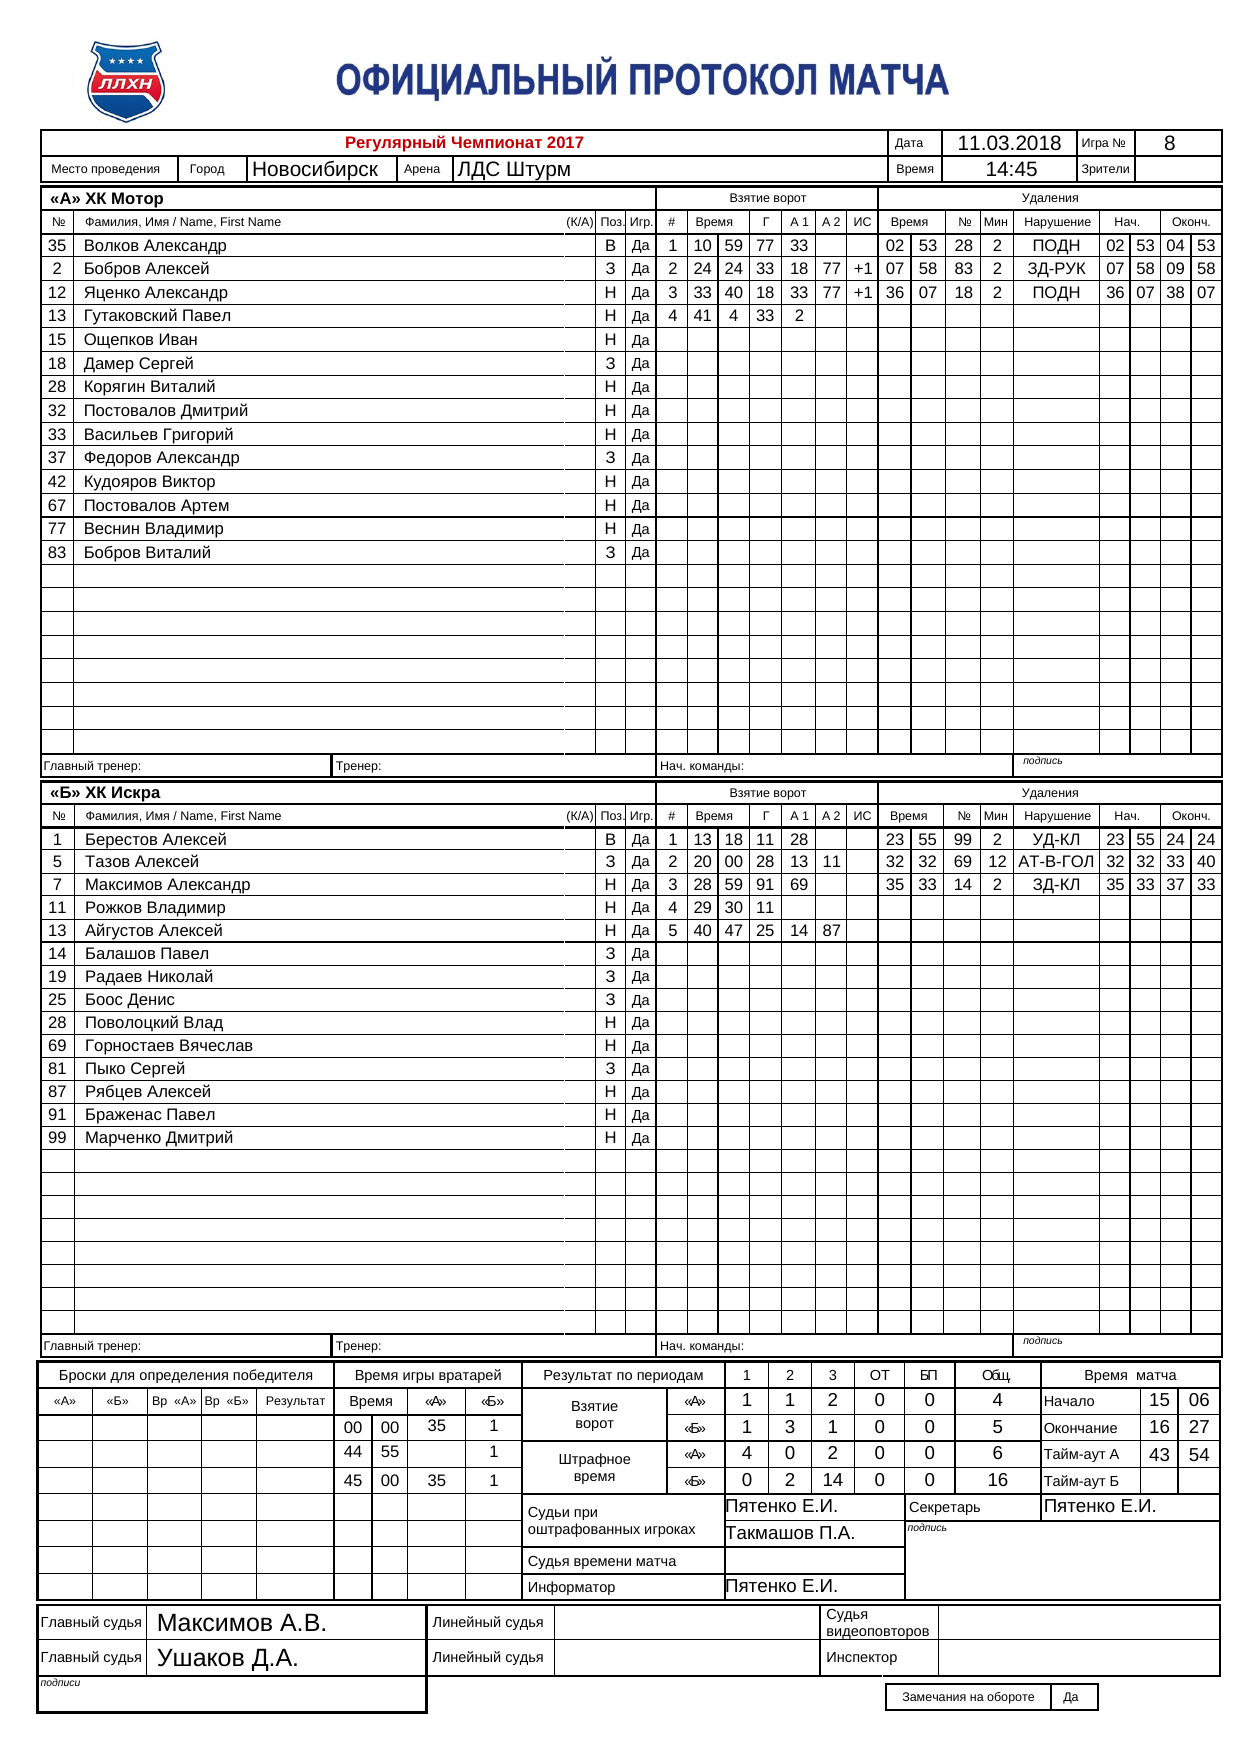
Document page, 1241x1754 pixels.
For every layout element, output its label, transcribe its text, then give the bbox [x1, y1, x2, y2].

table_cell [1161, 1081, 1190, 1103]
table_cell [981, 399, 1013, 422]
table_cell [1100, 565, 1129, 587]
table_cell [1100, 470, 1129, 493]
table_cell [555, 1606, 819, 1639]
table_cell [719, 423, 749, 445]
table_cell 27 [1179, 1415, 1219, 1440]
table_cell [946, 494, 980, 516]
table_cell [816, 305, 846, 327]
table_cell 2 [812, 1389, 854, 1413]
table_cell Секретарь [906, 1495, 1040, 1520]
table_cell [750, 470, 781, 493]
table_cell [750, 494, 781, 516]
table_cell Линейный судья [428, 1606, 554, 1639]
table_cell Место проведения [42, 157, 177, 181]
table_cell [879, 943, 910, 964]
table_cell [565, 829, 595, 849]
table_cell Зрители [1078, 157, 1134, 181]
table_cell 6 [956, 1442, 1040, 1467]
table_cell [1161, 446, 1190, 469]
table_cell 30 [719, 896, 749, 918]
table_cell [565, 896, 595, 918]
table_cell [1192, 612, 1221, 634]
table_cell [373, 1547, 407, 1573]
table_cell [939, 1606, 1219, 1639]
table_cell [719, 376, 749, 398]
table_cell [981, 1219, 1013, 1241]
table_cell [565, 659, 595, 682]
table_cell [148, 1441, 201, 1467]
table_cell [719, 1288, 749, 1310]
table_cell [626, 612, 655, 634]
table_cell [688, 1035, 717, 1057]
table_cell 18 [750, 281, 781, 303]
table_cell [657, 1242, 687, 1264]
table_cell З [596, 850, 625, 872]
table_cell [719, 588, 749, 611]
table_cell [1161, 636, 1190, 658]
table_cell [981, 1012, 1013, 1033]
table_cell [719, 943, 749, 964]
table_cell [816, 966, 846, 987]
table_cell [257, 1416, 333, 1440]
table_cell [565, 423, 595, 445]
table_cell [1192, 1081, 1221, 1103]
table_cell [847, 541, 877, 564]
table_cell [847, 989, 877, 1011]
table_cell [565, 850, 595, 872]
table_cell 77 [42, 518, 73, 540]
table_cell [719, 541, 749, 564]
table_cell 06 [1179, 1389, 1219, 1413]
table_cell [1161, 683, 1190, 706]
table_cell Вр «А» [148, 1389, 201, 1413]
table_cell [912, 1104, 943, 1126]
table_cell Да [626, 896, 655, 918]
table_cell [1192, 730, 1221, 753]
table_cell 5 [42, 850, 74, 872]
table_cell [565, 588, 595, 611]
table_cell [1131, 1081, 1160, 1103]
table_cell Н [596, 328, 625, 351]
table_cell [688, 1127, 717, 1149]
table_cell [565, 966, 595, 987]
table_cell Федоров Александр [74, 446, 564, 469]
table_cell А 2 [816, 805, 846, 826]
table_cell [1014, 1012, 1099, 1033]
table_cell [93, 1574, 147, 1599]
table_cell Да [626, 920, 655, 941]
table_cell З [596, 989, 625, 1011]
table_cell 47 [719, 920, 749, 941]
table_cell [202, 1416, 256, 1440]
table_cell [42, 612, 73, 634]
table_cell [912, 612, 945, 634]
table_cell [1100, 518, 1129, 540]
table_cell Дамер Сергей [74, 352, 564, 374]
table_cell [1100, 1196, 1129, 1218]
table_cell [782, 423, 815, 445]
table_cell [782, 494, 815, 516]
table_cell [1192, 989, 1221, 1011]
table_cell [1100, 683, 1129, 706]
table_cell [719, 518, 749, 540]
table_cell [981, 518, 1013, 540]
table_header 11.03.2018 [943, 131, 1076, 155]
table_cell Главный тренер: [42, 755, 330, 776]
table_cell [981, 659, 1013, 682]
table_cell [816, 943, 846, 964]
table_cell [944, 1012, 980, 1033]
table_cell Нач. [1100, 805, 1160, 826]
table_cell [1131, 1058, 1160, 1079]
table_cell 14:45 [943, 157, 1076, 181]
table_cell [1014, 1081, 1099, 1103]
table_cell Н [596, 281, 625, 303]
table_cell ЛДС Штурм [454, 157, 887, 181]
table_cell [74, 730, 564, 753]
table_cell подпись [1014, 1335, 1221, 1356]
table_cell [719, 1173, 749, 1195]
table_cell Оконч. [1161, 805, 1221, 826]
table_cell 07 [1131, 281, 1160, 303]
table_cell [596, 683, 625, 706]
table_cell [912, 1242, 943, 1264]
table_cell [1192, 1311, 1221, 1333]
table_cell Мин [981, 211, 1013, 233]
table_cell [257, 1574, 333, 1599]
table_cell [39, 1468, 92, 1493]
table_cell [782, 1196, 815, 1218]
table_cell [847, 376, 877, 398]
table_cell [816, 423, 846, 445]
table_cell 33 [750, 257, 781, 280]
table_cell [1131, 541, 1160, 564]
table_cell 19 [42, 966, 74, 987]
table_cell [750, 707, 781, 729]
table_cell [565, 730, 595, 753]
table_cell [719, 399, 749, 422]
table_cell [75, 1150, 564, 1172]
table_cell [879, 612, 910, 634]
table_cell [1014, 1219, 1099, 1241]
table_cell [816, 612, 846, 634]
table_cell [1131, 588, 1160, 611]
table_cell АТ-В-ГОЛ [1014, 850, 1099, 872]
table_cell [750, 423, 781, 445]
table_cell [879, 588, 910, 611]
table_cell [912, 636, 945, 658]
table_cell [1100, 1311, 1129, 1333]
table_cell Да [626, 1081, 655, 1103]
table_header Время игры вратарей [335, 1363, 521, 1387]
table_header Да [1052, 1685, 1097, 1709]
table_cell [626, 1311, 655, 1333]
table_cell [879, 1288, 910, 1310]
table_cell [1161, 1196, 1190, 1218]
table_cell «Б» [668, 1415, 724, 1440]
table_cell [750, 588, 781, 611]
table_cell 20 [688, 850, 717, 872]
table_cell [1131, 494, 1160, 516]
table_cell [847, 1150, 877, 1172]
table_cell [816, 470, 846, 493]
table_cell [688, 659, 717, 682]
table_cell [782, 376, 815, 398]
table_cell [466, 1521, 521, 1546]
table_cell [565, 1196, 595, 1218]
table_cell Да [626, 399, 655, 422]
table_cell [1100, 1127, 1129, 1149]
table_cell [657, 470, 687, 493]
table_cell [750, 1104, 781, 1126]
table_cell 54 [1179, 1441, 1219, 1467]
table_cell [1192, 423, 1221, 445]
table_cell [1161, 305, 1190, 327]
table_cell 16 [956, 1468, 1040, 1493]
table_cell [1192, 1219, 1221, 1241]
table_cell [750, 518, 781, 540]
table_cell 81 [42, 1058, 74, 1079]
table_cell [816, 707, 846, 729]
table_cell [847, 518, 877, 540]
table_cell [1131, 1196, 1160, 1218]
table_cell З [596, 257, 625, 280]
table_cell +1 [847, 257, 877, 280]
table_cell [657, 636, 687, 658]
table_header Замечания на обороте [887, 1685, 1050, 1709]
table_cell Да [626, 423, 655, 445]
table_cell 00 [373, 1468, 407, 1493]
table_cell 15 [1141, 1389, 1177, 1413]
table_cell [688, 328, 717, 351]
table_cell 58 [1192, 257, 1221, 280]
table_cell [75, 1219, 564, 1241]
table_cell 2 [657, 257, 687, 280]
table_cell Фамилия, Имя / Name, First Name [74, 211, 565, 233]
table_cell [1100, 305, 1129, 327]
table_cell Васильев Григорий [74, 423, 564, 445]
table_cell [565, 1035, 595, 1057]
table_cell [939, 1640, 1219, 1675]
table_cell [879, 518, 910, 540]
table_cell Нач. [1100, 211, 1160, 233]
table_cell [657, 1058, 687, 1079]
table_cell Да [626, 470, 655, 493]
table_cell [1100, 1219, 1129, 1241]
table_cell Поз. [596, 211, 625, 233]
table_cell [626, 707, 655, 729]
table_cell [847, 636, 877, 658]
table_cell 0 [905, 1415, 954, 1440]
table_cell [657, 1081, 687, 1103]
table_cell [626, 588, 655, 611]
table_cell [879, 446, 910, 469]
table_cell 2 [981, 281, 1013, 303]
table_cell [1100, 1242, 1129, 1264]
table_cell [879, 989, 910, 1011]
table_cell [565, 612, 595, 634]
table_cell 53 [1131, 235, 1160, 256]
table_cell [912, 1058, 943, 1079]
table_cell 28 [750, 850, 781, 872]
table_cell [944, 943, 980, 964]
table_cell [816, 1173, 846, 1195]
table_cell 36 [1100, 281, 1129, 303]
table_cell В [596, 829, 625, 849]
table_cell [782, 989, 815, 1011]
table_cell [1192, 305, 1221, 327]
table_cell [816, 1035, 846, 1057]
table_cell [1100, 1035, 1129, 1057]
table_cell [596, 565, 625, 587]
table_cell 40 [719, 281, 749, 303]
table_cell [1192, 1265, 1221, 1287]
table_cell [782, 1288, 815, 1310]
table_cell [816, 1058, 846, 1079]
table_cell ИС [847, 805, 877, 826]
table_cell Мин [981, 805, 1013, 826]
table_cell [782, 1081, 815, 1103]
table_cell [657, 1265, 687, 1287]
table_cell [596, 1173, 625, 1195]
table_cell Город [179, 157, 246, 181]
table_cell 37 [1161, 874, 1190, 895]
table_cell [719, 683, 749, 706]
table_cell [981, 989, 1013, 1011]
table_cell 32 [1131, 850, 1160, 872]
table_cell [719, 470, 749, 493]
table_cell [257, 1468, 333, 1493]
table_cell [782, 683, 815, 706]
table_cell 0 [905, 1468, 954, 1493]
table_cell [750, 966, 781, 987]
table_cell [626, 1242, 655, 1264]
table_cell [1161, 565, 1190, 587]
table_cell [879, 1242, 910, 1264]
table_cell [688, 636, 717, 658]
table_cell [1014, 423, 1099, 445]
table_cell [1192, 966, 1221, 987]
table_cell [946, 707, 980, 729]
table_cell [565, 683, 595, 706]
table_cell [657, 707, 687, 729]
table_cell [93, 1468, 147, 1493]
table_cell [883, 1677, 1220, 1681]
table_cell 13 [42, 305, 73, 327]
table_cell [1192, 328, 1221, 351]
table_cell [847, 1081, 877, 1103]
table_cell [1192, 376, 1221, 398]
table_cell Да [626, 1104, 655, 1126]
table_cell Н [596, 423, 625, 445]
table_cell [719, 1081, 749, 1103]
table_cell [596, 1242, 625, 1264]
table_cell [1131, 1012, 1160, 1033]
table_cell [39, 1441, 92, 1467]
table_cell +1 [847, 281, 877, 303]
table_cell 53 [1192, 235, 1221, 256]
table_cell [148, 1468, 201, 1493]
table_cell [657, 1173, 687, 1195]
table_cell [657, 494, 687, 516]
table_cell Информатор [523, 1575, 724, 1599]
table_cell [1014, 1035, 1099, 1057]
table_cell [657, 352, 687, 374]
table_cell [847, 829, 877, 849]
table_header Результат по периодам [523, 1363, 724, 1387]
table_header Регулярный Чемпионат 2017 [42, 131, 887, 155]
table_cell [912, 399, 945, 422]
table_cell [946, 305, 980, 327]
table_cell 07 [1100, 257, 1129, 280]
table_cell [565, 1104, 595, 1126]
table_cell [1192, 446, 1221, 469]
table_cell [1131, 1127, 1160, 1149]
table_cell [42, 1219, 74, 1241]
table_cell [1014, 541, 1099, 564]
table_cell [816, 683, 846, 706]
table_cell [1131, 707, 1160, 729]
table_cell Начало [1042, 1389, 1140, 1413]
table_cell [847, 1127, 877, 1149]
table_cell Да [626, 541, 655, 564]
table_cell Судья времени матча [523, 1548, 724, 1573]
table_cell Пятенко Е.И. [726, 1495, 904, 1520]
table_cell [719, 966, 749, 987]
table_cell [847, 305, 877, 327]
table_cell [408, 1547, 465, 1573]
table_cell [1014, 730, 1099, 753]
table_cell [39, 1521, 92, 1546]
table_cell ИС [847, 211, 877, 233]
table_cell [657, 1219, 687, 1241]
table_cell 83 [42, 541, 73, 564]
table_cell [912, 376, 945, 398]
table_cell [688, 399, 717, 422]
table_cell Браженас Павел [75, 1104, 564, 1126]
table_cell [1014, 920, 1099, 941]
table_cell [1131, 305, 1160, 327]
table_cell 59 [719, 235, 749, 256]
table_cell [1014, 328, 1099, 351]
table_cell [1192, 707, 1221, 729]
table_cell [373, 1494, 407, 1520]
table_cell [565, 376, 595, 398]
table_cell [688, 588, 717, 611]
table_cell [816, 1012, 846, 1033]
table_cell 53 [912, 235, 945, 256]
table_cell [816, 1288, 846, 1310]
table_cell [981, 730, 1013, 753]
table_cell [1192, 1150, 1221, 1172]
table_cell [1100, 612, 1129, 634]
table_cell [1192, 1104, 1221, 1126]
table_cell [782, 541, 815, 564]
table_cell [1100, 966, 1129, 987]
table_cell [42, 1150, 74, 1172]
table_cell [657, 565, 687, 587]
table_cell Время [688, 211, 749, 233]
table_cell [750, 943, 781, 964]
table_cell [879, 1219, 910, 1241]
table_cell [981, 1104, 1013, 1126]
table_cell [946, 541, 980, 564]
table_cell [1014, 1058, 1099, 1079]
table_cell 2 [981, 257, 1013, 280]
table_cell [912, 1311, 943, 1333]
table_cell [39, 1416, 92, 1440]
table_cell Н [596, 399, 625, 422]
table_cell [1100, 1104, 1129, 1126]
table_cell [408, 1494, 465, 1520]
table_cell [944, 1081, 980, 1103]
table_cell Да [626, 494, 655, 516]
table_cell [782, 518, 815, 540]
table_cell [782, 588, 815, 611]
table_cell [912, 588, 945, 611]
table_cell [1192, 1058, 1221, 1079]
table_cell [1100, 588, 1129, 611]
table_cell [1161, 328, 1190, 351]
table_cell [565, 920, 595, 941]
table_cell 29 [688, 896, 717, 918]
table_cell [946, 683, 980, 706]
table_cell [42, 565, 73, 587]
table_cell 28 [782, 829, 815, 849]
table_cell [981, 352, 1013, 374]
table_cell [782, 896, 815, 918]
table_cell [1014, 1196, 1099, 1218]
table_cell 28 [688, 874, 717, 895]
table_cell 83 [946, 257, 980, 280]
table_cell А 1 [782, 211, 815, 233]
table_cell Постовалов Дмитрий [74, 399, 564, 422]
table_cell 33 [1161, 850, 1190, 872]
table_cell 2 [981, 829, 1013, 849]
table_cell 0 [855, 1389, 904, 1413]
table_cell [912, 1196, 943, 1218]
table_cell [688, 446, 717, 469]
table_cell [981, 1242, 1013, 1264]
table_cell [1161, 989, 1190, 1011]
table_cell Бобров Алексей [74, 257, 564, 280]
table_cell Да [626, 328, 655, 351]
table_cell Балашов Павел [75, 943, 564, 964]
table_cell [335, 1521, 371, 1546]
table_cell [981, 896, 1013, 918]
table_cell [782, 1242, 815, 1264]
table_cell [1131, 352, 1160, 374]
table_cell [847, 446, 877, 469]
table_cell 2 [42, 257, 73, 280]
table_header 3 [812, 1363, 854, 1387]
table_cell [847, 1012, 877, 1033]
table_cell 77 [750, 235, 781, 256]
table_cell [1161, 943, 1190, 964]
table_cell 0 [855, 1468, 904, 1493]
table_cell [879, 1035, 910, 1057]
table_cell [74, 588, 564, 611]
table_cell [565, 235, 595, 256]
table_cell Судьи при оштрафованных игроках [523, 1495, 724, 1546]
table_cell [847, 423, 877, 445]
table_cell [1099, 1682, 1220, 1711]
table_cell [879, 636, 910, 658]
table_cell [847, 1265, 877, 1287]
table_cell 0 [855, 1415, 904, 1440]
table_cell [912, 1150, 943, 1172]
table_cell [657, 1012, 687, 1033]
table_cell [565, 328, 595, 351]
table_cell 35 [1100, 874, 1129, 895]
table_cell [719, 659, 749, 682]
table_cell [565, 707, 595, 729]
table_header Игра № [1078, 131, 1134, 155]
table_cell 1 [466, 1441, 521, 1467]
table_cell Боос Денис [75, 989, 564, 1011]
table_cell Ощепков Иван [74, 328, 564, 351]
table_cell [719, 446, 749, 469]
table_cell 07 [1192, 281, 1221, 303]
table_cell 14 [42, 943, 74, 964]
table_cell [1100, 707, 1129, 729]
table_cell [257, 1441, 333, 1467]
table_cell [782, 1035, 815, 1057]
table_cell [782, 1265, 815, 1287]
table_cell [750, 1265, 781, 1287]
table_cell [1161, 920, 1190, 941]
table_cell [202, 1521, 256, 1546]
table_cell [565, 1311, 595, 1333]
table_cell [42, 1242, 74, 1264]
table_cell [816, 874, 846, 895]
table_cell 3 [769, 1415, 811, 1440]
table_cell 11 [750, 896, 781, 918]
table_cell Пыко Сергей [75, 1058, 564, 1079]
table_cell ПОДН [1014, 235, 1099, 256]
table_cell Арена [398, 157, 452, 181]
table_cell [1100, 376, 1129, 398]
table_cell [657, 1311, 687, 1333]
table_cell 2 [782, 305, 815, 327]
table_cell «Б » [466, 1389, 521, 1413]
table_cell [1014, 612, 1099, 634]
table_cell Корягин Виталий [74, 376, 564, 398]
table_cell [879, 1104, 910, 1126]
table_cell [1100, 1081, 1129, 1103]
table_cell [626, 565, 655, 587]
table_cell [257, 1547, 333, 1573]
table_cell 33 [1192, 874, 1221, 895]
table_cell «Б» [668, 1468, 724, 1493]
table_cell [1100, 730, 1129, 753]
table_cell [688, 1242, 717, 1264]
table_cell [1014, 470, 1099, 493]
table_cell [1131, 989, 1160, 1011]
table_cell [688, 1265, 717, 1287]
table_cell [719, 730, 749, 753]
table_cell [42, 588, 73, 611]
table_cell 0 [905, 1389, 954, 1413]
table_cell Результат [257, 1389, 333, 1413]
table_cell [626, 1196, 655, 1218]
table_cell 09 [1161, 257, 1190, 280]
table_cell З [596, 541, 625, 564]
table_cell [565, 943, 595, 964]
table_cell [657, 730, 687, 753]
table_cell [688, 376, 717, 398]
table_cell [565, 1058, 595, 1079]
table_cell 11 [42, 896, 74, 918]
table_cell [847, 730, 877, 753]
table_cell 13 [688, 829, 717, 849]
table_cell [1131, 1219, 1160, 1241]
table_cell [1131, 730, 1160, 753]
table_cell Да [626, 257, 655, 280]
table_cell [657, 328, 687, 351]
table_cell [981, 943, 1013, 964]
table_cell 24 [1161, 829, 1190, 849]
table_cell Нарушение [1014, 805, 1099, 826]
table_cell [782, 470, 815, 493]
table_cell [782, 399, 815, 422]
table_cell [1100, 494, 1129, 516]
table_cell [816, 1104, 846, 1126]
table_cell 55 [1131, 829, 1160, 849]
table_cell [565, 494, 595, 516]
table_cell [782, 1012, 815, 1033]
table_cell 1 [42, 829, 74, 849]
table_cell Пятенко Е.И. [1042, 1495, 1219, 1520]
table_cell 35 [879, 874, 910, 895]
table_cell [466, 1494, 521, 1520]
table_cell [1014, 1150, 1099, 1172]
table_cell [946, 328, 980, 351]
table_cell 35 [42, 235, 73, 256]
table_cell 33 [912, 874, 943, 895]
table_cell [750, 989, 781, 1011]
table_cell [816, 588, 846, 611]
table_cell [750, 1196, 781, 1218]
table_cell [750, 1127, 781, 1149]
table_cell [466, 1574, 521, 1599]
table_cell [408, 1574, 465, 1599]
table_cell [1161, 1058, 1190, 1079]
table_cell 07 [912, 281, 945, 303]
table_cell Да [626, 943, 655, 964]
table_cell [657, 1035, 687, 1057]
table_cell [657, 446, 687, 469]
table_cell [1192, 541, 1221, 564]
table_cell [1100, 1012, 1129, 1033]
table_cell Н [596, 920, 625, 941]
table_cell [335, 1547, 371, 1573]
table_cell [782, 565, 815, 587]
table_cell 33 [688, 281, 717, 303]
table_cell [879, 423, 910, 445]
table_cell [1014, 636, 1099, 658]
table_cell «А» [408, 1389, 465, 1413]
table_header 8 [1136, 131, 1221, 155]
table_cell [782, 446, 815, 469]
table_cell «А» [39, 1389, 92, 1413]
table_cell Тренер: [333, 1335, 655, 1356]
table_cell 1 [769, 1389, 811, 1413]
table_cell [912, 920, 943, 941]
table_cell [782, 1127, 815, 1149]
table_cell [657, 1288, 687, 1310]
table_cell 7 [42, 874, 74, 895]
table_cell 28 [42, 376, 73, 398]
table_cell [202, 1494, 256, 1520]
table_cell [565, 989, 595, 1011]
table_cell [750, 659, 781, 682]
table_cell 32 [879, 850, 910, 872]
table_cell 58 [1131, 257, 1160, 280]
table_cell Марченко Дмитрий [75, 1127, 564, 1149]
table_cell [202, 1468, 256, 1493]
table_cell [1161, 1265, 1190, 1287]
table_cell Да [626, 966, 655, 987]
table_cell Тайм-аут Б [1042, 1468, 1140, 1493]
table_cell 41 [688, 305, 717, 327]
table_cell [981, 1150, 1013, 1172]
table_cell [75, 1242, 564, 1264]
table_cell Игр. [626, 211, 655, 233]
table_cell [847, 328, 877, 351]
table_cell 55 [373, 1441, 407, 1467]
table_cell [1100, 423, 1129, 445]
table_header Удаления [879, 188, 1221, 209]
table_cell [1131, 943, 1160, 964]
table_cell # [657, 211, 687, 233]
table_cell 0 [726, 1468, 768, 1493]
table_cell [688, 943, 717, 964]
table_cell [879, 1265, 910, 1287]
table_cell [879, 1150, 910, 1172]
table_cell [688, 541, 717, 564]
table_cell [688, 966, 717, 987]
table_cell [1161, 1127, 1190, 1149]
table_cell Рябцев Алексей [75, 1081, 564, 1103]
table_cell [750, 565, 781, 587]
table_cell 2 [769, 1468, 811, 1493]
table_cell Да [626, 989, 655, 1011]
table_cell [1192, 1012, 1221, 1033]
table_cell [466, 1547, 521, 1573]
table_cell [816, 896, 846, 918]
table_cell [816, 565, 846, 587]
table_cell 35 [408, 1468, 465, 1493]
table_cell [816, 541, 846, 564]
table_cell [148, 1521, 201, 1546]
table_cell [719, 1242, 749, 1264]
table_cell [1161, 470, 1190, 493]
table_cell З [596, 966, 625, 987]
table_cell Нач. команды: [657, 1335, 1012, 1356]
table_cell [148, 1547, 201, 1573]
table_cell [750, 1081, 781, 1103]
table_cell ПОДН [1014, 281, 1099, 303]
table_cell [1131, 896, 1160, 918]
table_cell [688, 989, 717, 1011]
table_cell [879, 659, 910, 682]
table_cell [74, 565, 564, 587]
table_cell [847, 1104, 877, 1126]
table_cell Главный судья [39, 1640, 146, 1675]
table_cell 14 [944, 874, 980, 895]
table_cell [912, 707, 945, 729]
table_cell [688, 707, 717, 729]
table_cell [1014, 1127, 1099, 1149]
table_cell [42, 636, 73, 658]
table_cell [944, 896, 980, 918]
table_cell № [42, 211, 73, 233]
table_cell [657, 943, 687, 964]
table_cell [565, 565, 595, 587]
table_cell [879, 707, 910, 729]
table_cell [981, 588, 1013, 611]
table_cell Максимов А.В. [147, 1606, 425, 1639]
table_cell [1192, 636, 1221, 658]
table_cell [912, 328, 945, 351]
table_cell Веснин Владимир [74, 518, 564, 540]
table_cell [1192, 518, 1221, 540]
table_cell [1161, 1173, 1190, 1195]
table_cell [39, 1574, 92, 1599]
table_cell [1161, 588, 1190, 611]
table_cell 36 [879, 281, 910, 303]
table_cell Ушаков Д.А. [147, 1640, 425, 1675]
table_cell [1014, 989, 1099, 1011]
table_cell [1100, 943, 1129, 964]
table_cell [657, 518, 687, 540]
table_cell [408, 1521, 465, 1546]
table_cell [816, 659, 846, 682]
table_cell [596, 1196, 625, 1218]
table_cell [657, 989, 687, 1011]
table_cell 33 [782, 281, 815, 303]
table_cell [847, 1173, 877, 1195]
table_cell [657, 376, 687, 398]
table_cell [719, 636, 749, 658]
table_cell Н [596, 1104, 625, 1126]
table_header БП [905, 1363, 954, 1387]
table_cell [626, 1150, 655, 1172]
table_cell [42, 707, 73, 729]
table_cell [626, 1219, 655, 1241]
table_cell [93, 1547, 147, 1573]
table_cell «А» [668, 1389, 724, 1413]
table_cell Инспектор [821, 1640, 938, 1675]
table_cell А 2 [816, 211, 846, 233]
table_cell [1131, 1150, 1160, 1172]
table_cell ЗД-РУК [1014, 257, 1099, 280]
table_cell [816, 328, 846, 351]
table_cell Да [626, 305, 655, 327]
table_cell 25 [750, 920, 781, 941]
table_cell [93, 1521, 147, 1546]
table_cell [596, 1288, 625, 1310]
table_cell [879, 1081, 910, 1103]
table_cell [912, 683, 945, 706]
table_cell [1192, 1127, 1221, 1149]
table_cell [944, 989, 980, 1011]
table_cell [719, 612, 749, 634]
table_cell # [657, 805, 687, 826]
table_cell Да [626, 850, 655, 872]
table_cell [847, 1288, 877, 1310]
table_cell [1141, 1468, 1177, 1493]
table_cell [1192, 1173, 1221, 1195]
table_cell [847, 896, 877, 918]
table_cell Н [596, 494, 625, 516]
table_cell [782, 707, 815, 729]
table_cell [912, 305, 945, 327]
table_cell Г [750, 211, 781, 233]
table_cell [148, 1416, 201, 1440]
table_cell [688, 352, 717, 374]
table_cell [1131, 446, 1160, 469]
table_cell [1179, 1468, 1219, 1493]
table_cell [596, 1265, 625, 1287]
table_cell [981, 423, 1013, 445]
table_cell [42, 1173, 74, 1195]
table_cell [565, 257, 595, 280]
table_cell [816, 376, 846, 398]
table_cell [912, 446, 945, 469]
table_cell [1014, 896, 1099, 918]
table_cell [657, 399, 687, 422]
table_cell [847, 612, 877, 634]
table_cell [1014, 1242, 1099, 1264]
table_cell [719, 352, 749, 374]
table_cell [626, 1288, 655, 1310]
table_cell З [596, 352, 625, 374]
table_cell [688, 1081, 717, 1103]
table_cell [946, 352, 980, 374]
table_cell [946, 399, 980, 422]
table_cell [1161, 518, 1190, 540]
table_cell [688, 730, 717, 753]
table_cell 28 [946, 235, 980, 256]
table_cell [944, 1127, 980, 1149]
table_cell [879, 328, 910, 351]
table_cell [944, 1242, 980, 1264]
table_cell З [596, 943, 625, 964]
table_cell [879, 1196, 910, 1218]
table_cell [816, 1311, 846, 1333]
table_cell 12 [981, 850, 1013, 872]
table_cell 18 [42, 352, 73, 374]
table_header Дата [889, 131, 941, 155]
table_cell [688, 683, 717, 706]
table_cell [847, 470, 877, 493]
table_cell № [946, 211, 980, 233]
table_cell [565, 1081, 595, 1103]
table_cell подпись [1014, 755, 1221, 776]
table_cell [1131, 659, 1160, 682]
table_cell Да [626, 829, 655, 849]
table_cell [335, 1574, 371, 1599]
table_cell [782, 966, 815, 987]
table_cell подпись [906, 1522, 1219, 1599]
table_cell [847, 850, 877, 872]
table_header Удаления [879, 783, 1221, 803]
table_cell [981, 305, 1013, 327]
table_cell [879, 352, 910, 374]
table_cell [565, 541, 595, 564]
table_cell [1131, 328, 1160, 351]
table_cell [782, 612, 815, 634]
table_cell [565, 1127, 595, 1149]
table_cell [912, 494, 945, 516]
table_cell 1 [726, 1389, 768, 1413]
table_cell [1014, 683, 1099, 706]
table_cell [1100, 659, 1129, 682]
table_cell [555, 1640, 819, 1675]
table_cell Да [626, 446, 655, 469]
table_cell [719, 707, 749, 729]
table_cell [946, 636, 980, 658]
table_cell Да [626, 235, 655, 256]
table_cell 2 [812, 1442, 854, 1467]
table_cell [596, 707, 625, 729]
table_cell Н [596, 305, 625, 327]
table_cell [719, 1311, 749, 1333]
table_cell [657, 1150, 687, 1172]
table_cell [816, 1127, 846, 1149]
table_cell Время [889, 157, 941, 181]
table_cell [750, 541, 781, 564]
table_cell [816, 730, 846, 753]
table_cell [42, 1196, 74, 1218]
table_cell [912, 943, 943, 964]
table_cell [1100, 1173, 1129, 1195]
table_cell 18 [946, 281, 980, 303]
table_cell [1192, 659, 1221, 682]
table_cell [981, 328, 1013, 351]
table_cell [1192, 683, 1221, 706]
table_cell [93, 1416, 147, 1440]
table_cell 13 [782, 850, 815, 872]
table_cell [596, 612, 625, 634]
table_cell [565, 1012, 595, 1033]
table_cell [750, 1058, 781, 1079]
table_cell [912, 541, 945, 564]
table_cell «А» [668, 1442, 724, 1467]
table_cell [565, 352, 595, 374]
table_cell [148, 1494, 201, 1520]
table_cell [565, 1173, 595, 1195]
table_cell 24 [688, 257, 717, 280]
table_cell [1161, 730, 1190, 753]
table_cell [1131, 920, 1160, 941]
table_cell [1192, 352, 1221, 374]
table_cell [657, 423, 687, 445]
table_cell [847, 588, 877, 611]
table_cell [596, 1219, 625, 1241]
table_cell [719, 565, 749, 587]
table_cell Взятие ворот [523, 1389, 666, 1440]
table_cell [1014, 518, 1099, 540]
table_cell [1014, 1104, 1099, 1126]
table_cell [981, 376, 1013, 398]
table_cell [981, 1035, 1013, 1057]
table_cell [565, 1150, 595, 1172]
table_cell [912, 518, 945, 540]
table_cell [782, 1311, 815, 1333]
table_cell 91 [750, 874, 781, 895]
table_cell [879, 896, 910, 918]
table_cell [1100, 1058, 1129, 1079]
table_cell [912, 565, 945, 587]
table_cell [879, 730, 910, 753]
table_cell [750, 399, 781, 422]
table_cell Фамилия, Имя / Name, First Name [75, 805, 565, 826]
table_cell [1192, 943, 1221, 964]
table_cell [816, 518, 846, 540]
table_cell 38 [1161, 281, 1190, 303]
table_cell [657, 1196, 687, 1218]
table_cell [946, 470, 980, 493]
table_cell 2 [981, 874, 1013, 895]
table_cell [565, 470, 595, 493]
table_cell [1161, 1012, 1190, 1033]
table_cell [1131, 683, 1160, 706]
table_cell [879, 565, 910, 587]
table_cell 32 [1100, 850, 1129, 872]
table_cell Айгустов Алексей [75, 920, 564, 941]
table_cell Н [596, 896, 625, 918]
table_cell [847, 1035, 877, 1057]
table_cell 99 [42, 1127, 74, 1149]
table_cell [1192, 1288, 1221, 1310]
table_cell 16 [1141, 1415, 1177, 1440]
table_cell Да [626, 376, 655, 398]
table_header Общ. [956, 1363, 1040, 1387]
table_cell [565, 636, 595, 658]
table_cell [626, 636, 655, 658]
table_cell [981, 1058, 1013, 1079]
table_cell 69 [944, 850, 980, 872]
table_cell Время [335, 1389, 407, 1413]
table_cell 4 [956, 1389, 1040, 1413]
table_cell [750, 636, 781, 658]
table_cell 1 [657, 829, 687, 849]
table_cell [1131, 399, 1160, 422]
table_cell 91 [42, 1104, 74, 1126]
table_cell [944, 1311, 980, 1333]
table_cell [1100, 1150, 1129, 1172]
table_cell [1100, 989, 1129, 1011]
table_cell 24 [719, 257, 749, 280]
table_cell [816, 1265, 846, 1287]
table_cell 33 [782, 235, 815, 256]
table_cell [565, 1288, 595, 1310]
table_cell [946, 730, 980, 753]
table_cell [1100, 328, 1129, 351]
table_cell [944, 1058, 980, 1079]
table_cell [944, 1104, 980, 1126]
table_cell [750, 1012, 781, 1033]
table_cell [719, 328, 749, 351]
table_cell Такмашов П.А. [726, 1521, 904, 1546]
table_cell [816, 352, 846, 374]
table_cell [782, 1173, 815, 1195]
table_cell Тайм-аут А [1042, 1441, 1140, 1467]
table_cell 23 [1100, 829, 1129, 849]
table_cell 3 [657, 874, 687, 895]
table_cell [1161, 1219, 1190, 1241]
table_cell [879, 1058, 910, 1079]
table_cell Н [596, 1127, 625, 1149]
table_cell [1161, 707, 1190, 729]
table_cell 2 [981, 235, 1013, 256]
table_cell 02 [879, 235, 910, 256]
table_cell Тренер: [333, 755, 655, 776]
table_cell [1192, 588, 1221, 611]
table_cell [688, 612, 717, 634]
table_cell [1131, 1265, 1160, 1287]
table_cell [981, 1288, 1013, 1310]
table_cell [816, 1196, 846, 1218]
table_cell [565, 281, 595, 303]
table_cell 1 [466, 1416, 521, 1440]
table_cell 04 [1161, 235, 1190, 256]
table_cell [1131, 1242, 1160, 1264]
table_cell [719, 1104, 749, 1126]
table_cell [74, 636, 564, 658]
table_cell Да [626, 1012, 655, 1033]
table_cell [657, 1104, 687, 1126]
table_cell [1014, 376, 1099, 398]
table_cell [1161, 376, 1190, 398]
table_cell 5 [657, 920, 687, 941]
table_cell [1192, 399, 1221, 422]
table_cell [816, 989, 846, 1011]
table_cell 2 [657, 850, 687, 872]
table_cell 00 [335, 1416, 371, 1440]
table_cell А 1 [782, 805, 815, 826]
table_cell [981, 707, 1013, 729]
table_cell [1192, 494, 1221, 516]
table_cell [688, 1173, 717, 1195]
table_cell Н [596, 470, 625, 493]
table_cell [202, 1441, 256, 1467]
table_cell [944, 1288, 980, 1310]
table_cell [816, 1081, 846, 1103]
table_cell [74, 707, 564, 729]
table_cell [847, 1196, 877, 1218]
table_cell Радаев Николай [75, 966, 564, 987]
table_cell [981, 1196, 1013, 1218]
table_cell Время [688, 805, 749, 826]
table_header Взятие ворот [657, 783, 877, 803]
table_cell [816, 235, 846, 256]
table_cell [944, 1150, 980, 1172]
table_cell [1192, 1242, 1221, 1264]
table_cell [879, 1127, 910, 1149]
table_cell [74, 659, 564, 682]
table_cell 1 [466, 1468, 521, 1493]
table_cell [1014, 966, 1099, 987]
table_cell [782, 1150, 815, 1172]
table_cell [657, 966, 687, 987]
table_cell [750, 612, 781, 634]
table_cell [257, 1494, 333, 1520]
table_cell [981, 683, 1013, 706]
table_cell [944, 966, 980, 987]
table_cell [946, 588, 980, 611]
table_cell [1014, 352, 1099, 374]
table_cell [42, 1288, 74, 1310]
table_cell 45 [335, 1468, 371, 1493]
table_cell 28 [42, 1012, 74, 1033]
table_cell [1161, 966, 1190, 987]
table_cell [428, 1677, 882, 1711]
table_cell [1131, 636, 1160, 658]
table_cell [944, 920, 980, 941]
table_cell [1014, 1265, 1099, 1287]
table_cell 00 [719, 850, 749, 872]
table_cell [782, 659, 815, 682]
table_cell [1161, 1104, 1190, 1126]
table_cell [688, 1012, 717, 1033]
table_cell 67 [42, 494, 73, 516]
table_cell [946, 518, 980, 540]
table_cell [750, 352, 781, 374]
table_cell [1161, 896, 1190, 918]
table_cell 33 [750, 305, 781, 327]
table_cell [657, 612, 687, 634]
table_cell [1014, 305, 1099, 327]
table_cell [944, 1265, 980, 1287]
table_cell 55 [912, 829, 943, 849]
table_cell [750, 1219, 781, 1241]
table_cell «Б» [93, 1389, 147, 1413]
table_cell [879, 494, 910, 516]
table_cell (К/А) [565, 805, 595, 826]
table_cell 87 [816, 920, 846, 941]
table_cell 40 [688, 920, 717, 941]
table_cell [688, 470, 717, 493]
table_cell [981, 446, 1013, 469]
table_cell Вр «Б» [202, 1389, 256, 1413]
table_cell [750, 1242, 781, 1264]
table_cell 69 [42, 1035, 74, 1057]
table_cell 4 [657, 896, 687, 918]
table_cell [782, 943, 815, 964]
table_cell [202, 1574, 256, 1599]
table_cell [981, 636, 1013, 658]
table_cell 18 [782, 257, 815, 280]
table_cell [1192, 1035, 1221, 1057]
table_cell [944, 1219, 980, 1241]
table_cell 24 [1192, 829, 1221, 849]
table_cell 07 [879, 257, 910, 280]
table_cell Поволоцкий Влад [75, 1012, 564, 1033]
table_cell Главный тренер: [42, 1335, 330, 1356]
table_cell Главный судья [39, 1606, 146, 1639]
table_cell [944, 1173, 980, 1195]
table_cell З [596, 446, 625, 469]
table_cell [93, 1494, 147, 1520]
table_cell [719, 1058, 749, 1079]
table_cell [981, 1265, 1013, 1287]
table_cell [981, 612, 1013, 634]
table_cell Пятенко Е.И. [726, 1575, 904, 1599]
table_cell [39, 1547, 92, 1573]
table_cell [1161, 612, 1190, 634]
table_cell [42, 659, 73, 682]
table_cell 4 [719, 305, 749, 327]
table_cell [750, 1288, 781, 1310]
table_cell [847, 707, 877, 729]
table_header ОТ [855, 1363, 904, 1387]
table_cell [816, 1150, 846, 1172]
table_cell 37 [42, 446, 73, 469]
table_cell 25 [42, 989, 74, 1011]
table_cell 02 [1100, 235, 1129, 256]
table_cell [816, 636, 846, 658]
table_cell [688, 1288, 717, 1310]
table_cell [750, 1173, 781, 1195]
table_cell 32 [912, 850, 943, 872]
table_header 1 [726, 1363, 768, 1387]
table_cell [719, 989, 749, 1011]
table_cell [1014, 659, 1099, 682]
table_cell Да [626, 874, 655, 895]
table_cell [944, 1035, 980, 1057]
table_cell [981, 541, 1013, 564]
table_cell 1 [812, 1415, 854, 1440]
table_cell [1100, 446, 1129, 469]
table_cell УД-КЛ [1014, 829, 1099, 849]
table_cell [1014, 707, 1099, 729]
table_cell 5 [956, 1415, 1040, 1440]
table_cell [981, 470, 1013, 493]
table_cell 4 [726, 1442, 768, 1467]
table_cell Н [596, 518, 625, 540]
table_cell [719, 1127, 749, 1149]
table_cell [1014, 943, 1099, 964]
table_cell [912, 1288, 943, 1310]
table_cell [626, 1265, 655, 1287]
table_cell [688, 494, 717, 516]
table_cell 4 [657, 305, 687, 327]
table_cell [912, 730, 945, 753]
table_cell Н [596, 376, 625, 398]
table_cell 0 [855, 1442, 904, 1467]
table_cell [1192, 565, 1221, 587]
table_cell [847, 1242, 877, 1264]
table_cell [688, 1104, 717, 1126]
picture [5, 28, 1179, 129]
table_cell [335, 1494, 371, 1520]
table_cell [1100, 541, 1129, 564]
table_cell [657, 659, 687, 682]
table_cell [1100, 352, 1129, 374]
table_cell Время [879, 805, 943, 826]
table_cell [1192, 1196, 1221, 1218]
table_cell [596, 659, 625, 682]
table_cell [565, 874, 595, 895]
table_cell Максимов Александр [75, 874, 564, 895]
table_cell [373, 1574, 407, 1599]
table_cell [946, 659, 980, 682]
table_cell [912, 1265, 943, 1287]
table_cell [1131, 966, 1160, 987]
table_cell [981, 1311, 1013, 1333]
table_cell 32 [42, 399, 73, 422]
table_cell [1014, 565, 1099, 587]
table_cell Игр. [626, 805, 655, 826]
table_cell Да [626, 1058, 655, 1079]
table_cell В [596, 235, 625, 256]
table_cell Гутаковский Павел [74, 305, 564, 327]
table_cell 99 [944, 829, 980, 849]
table_cell [847, 683, 877, 706]
table_cell [75, 1288, 564, 1310]
table_cell [565, 1265, 595, 1287]
table_cell [408, 1441, 465, 1467]
table_cell [719, 1219, 749, 1241]
table_header «А» ХК Мотор [42, 188, 655, 209]
table_cell [596, 1150, 625, 1172]
table_cell [981, 920, 1013, 941]
table_cell [719, 1196, 749, 1218]
table_cell [912, 1035, 943, 1057]
table_cell [1014, 1311, 1099, 1333]
table_cell 00 [373, 1416, 407, 1440]
table_cell 15 [42, 328, 73, 351]
table_cell [1192, 896, 1221, 918]
table_cell [847, 920, 877, 941]
table_cell Да [626, 518, 655, 540]
table_cell [750, 730, 781, 753]
table_cell [688, 1219, 717, 1241]
table_cell [879, 920, 910, 941]
table_cell [912, 1012, 943, 1033]
table_cell 87 [42, 1081, 74, 1103]
table_cell 3 [657, 281, 687, 303]
table_cell [847, 1058, 877, 1079]
table_cell [944, 1196, 980, 1218]
table_cell [688, 1150, 717, 1172]
table_cell Постовалов Артем [74, 494, 564, 516]
table_cell [879, 399, 910, 422]
table_header «Б» ХК Искра [42, 783, 655, 803]
table_cell [626, 659, 655, 682]
table_cell 1 [657, 235, 687, 256]
table_cell [1161, 1150, 1190, 1172]
table_cell Бобров Виталий [74, 541, 564, 564]
table_cell [565, 305, 595, 327]
table_cell [1100, 399, 1129, 422]
table_cell [782, 328, 815, 351]
table_cell [42, 683, 73, 706]
table_cell Судья видеоповторов [821, 1606, 938, 1639]
table_cell [719, 1265, 749, 1287]
table_cell Время [879, 211, 945, 233]
table_cell ЗД-КЛ [1014, 874, 1099, 895]
table_cell [946, 565, 980, 587]
table_cell [816, 446, 846, 469]
table_cell [596, 730, 625, 753]
table_cell [782, 636, 815, 658]
table_cell [879, 1311, 910, 1333]
table_cell [981, 966, 1013, 987]
table_cell [1131, 565, 1160, 587]
table_cell [626, 1173, 655, 1195]
table_cell 77 [816, 257, 846, 280]
table_cell [39, 1494, 92, 1520]
table_cell [946, 446, 980, 469]
table_cell [596, 588, 625, 611]
table_cell [912, 470, 945, 493]
table_cell [565, 518, 595, 540]
table_cell 11 [816, 850, 846, 872]
table_cell [148, 1574, 201, 1599]
table_cell [750, 1150, 781, 1172]
table_cell Да [626, 281, 655, 303]
table_cell [1131, 518, 1160, 540]
table_cell [1161, 352, 1190, 374]
table_cell [750, 1311, 781, 1333]
table_cell 69 [782, 874, 815, 895]
table_cell [816, 494, 846, 516]
table_cell Новосибирск [248, 157, 396, 181]
table_cell [1161, 423, 1190, 445]
table_cell [879, 1173, 910, 1195]
table_cell [1131, 612, 1160, 634]
table_cell [912, 1081, 943, 1103]
table_cell Яценко Александр [74, 281, 564, 303]
table_cell [373, 1521, 407, 1546]
table_cell [1100, 636, 1129, 658]
table_cell [879, 470, 910, 493]
table_cell [688, 565, 717, 587]
table_cell [719, 1012, 749, 1033]
table_cell [1131, 1035, 1160, 1057]
table_cell [42, 1265, 74, 1287]
table_header Время матча [1042, 1363, 1219, 1387]
table_cell [1131, 376, 1160, 398]
table_cell [565, 1242, 595, 1264]
table_cell [879, 966, 910, 987]
table_cell [75, 1265, 564, 1287]
table_cell [719, 1035, 749, 1057]
table_cell [782, 1104, 815, 1126]
table_cell 18 [719, 829, 749, 849]
table_cell [565, 446, 595, 469]
table_cell (К/А) [565, 211, 595, 233]
table_cell [1014, 588, 1099, 611]
table_cell Тазов Алексей [75, 850, 564, 872]
table_cell [202, 1547, 256, 1573]
table_cell [596, 636, 625, 658]
table_cell [1014, 446, 1099, 469]
table_cell [74, 683, 564, 706]
table_cell [912, 896, 943, 918]
table_cell [912, 966, 943, 987]
table_cell [879, 376, 910, 398]
table_cell [946, 376, 980, 398]
table_cell Штрафное время [523, 1442, 666, 1493]
table_cell Окончание [1042, 1415, 1140, 1440]
table_cell [657, 588, 687, 611]
table_cell Г [750, 805, 781, 826]
table_cell [981, 494, 1013, 516]
table_cell Н [596, 1035, 625, 1057]
table_cell [750, 446, 781, 469]
table_cell [816, 1242, 846, 1264]
table_cell [847, 399, 877, 422]
table_cell [847, 874, 877, 895]
table_cell [946, 612, 980, 634]
table_cell [847, 494, 877, 516]
table_cell Да [626, 1127, 655, 1149]
table_cell [565, 399, 595, 422]
table_cell [912, 1127, 943, 1149]
table_cell [1100, 1265, 1129, 1287]
table_cell [42, 730, 73, 753]
table_cell Н [596, 1081, 625, 1103]
table_cell 40 [1192, 850, 1221, 872]
table_cell [1131, 1311, 1160, 1333]
table_cell [847, 1311, 877, 1333]
table_cell 44 [335, 1441, 371, 1467]
table_cell [1100, 920, 1129, 941]
table_cell [816, 1219, 846, 1241]
table_cell [1014, 399, 1099, 422]
table_cell [657, 541, 687, 564]
table_cell Оконч. [1161, 211, 1221, 233]
table_cell [782, 1219, 815, 1241]
table_cell [1014, 1288, 1099, 1310]
table_cell З [596, 1058, 625, 1079]
table_cell [1131, 1173, 1160, 1195]
table_cell 43 [1141, 1441, 1177, 1467]
table_cell 11 [750, 829, 781, 849]
table_cell [847, 565, 877, 587]
table_cell [1161, 659, 1190, 682]
table_cell [912, 1173, 943, 1195]
table_cell 35 [408, 1416, 465, 1440]
table_cell 58 [912, 257, 945, 280]
table_cell [847, 659, 877, 682]
table_cell [74, 612, 564, 634]
table_cell 0 [769, 1442, 811, 1467]
table_cell [688, 423, 717, 445]
table_cell Горностаев Вячеслав [75, 1035, 564, 1057]
table_cell [879, 683, 910, 706]
table_cell [879, 305, 910, 327]
table_cell [726, 1548, 904, 1573]
table_cell [688, 518, 717, 540]
table_cell [1014, 494, 1099, 516]
table_cell 42 [42, 470, 73, 493]
table_cell [1161, 1242, 1190, 1264]
table_cell [912, 659, 945, 682]
table_cell [782, 352, 815, 374]
table_cell Волков Александр [74, 235, 564, 256]
table_cell [257, 1521, 333, 1546]
table_cell подписи [39, 1677, 425, 1711]
table_cell [596, 1311, 625, 1333]
table_cell [1100, 896, 1129, 918]
table_cell [750, 328, 781, 351]
table_cell Рожков Владимир [75, 896, 564, 918]
table_cell [1014, 1173, 1099, 1195]
table_cell [1131, 423, 1160, 445]
table_cell [42, 1311, 74, 1333]
table_cell Нач. команды: [657, 755, 1012, 776]
table_cell [1161, 399, 1190, 422]
table_cell [1161, 1311, 1190, 1333]
table_cell 1 [726, 1415, 768, 1440]
table_cell [981, 1081, 1013, 1103]
table_cell [1161, 494, 1190, 516]
table_cell 13 [42, 920, 74, 941]
table_cell [75, 1173, 564, 1195]
table_cell [981, 1127, 1013, 1149]
table_cell [782, 1058, 815, 1079]
table_cell [750, 376, 781, 398]
table_cell [847, 943, 877, 964]
table_header Броски для определения победителя [39, 1363, 333, 1387]
table_cell [981, 565, 1013, 587]
table_cell 14 [812, 1468, 854, 1493]
table_cell Н [596, 1012, 625, 1033]
table_cell [750, 683, 781, 706]
table_cell [93, 1441, 147, 1467]
table_cell [782, 730, 815, 753]
table_cell [1161, 1288, 1190, 1310]
table_cell Да [626, 1035, 655, 1057]
table_cell [688, 1058, 717, 1079]
table_cell Да [626, 352, 655, 374]
table_cell Берестов Алексей [75, 829, 564, 849]
table_cell № [42, 805, 74, 826]
table_cell [657, 683, 687, 706]
table_cell [912, 423, 945, 445]
table_cell [75, 1311, 564, 1333]
table_cell [1131, 1104, 1160, 1126]
table_cell Н [596, 874, 625, 895]
table_cell [657, 1127, 687, 1149]
table_cell [912, 352, 945, 374]
table_cell [847, 352, 877, 374]
table_cell [1192, 470, 1221, 493]
table_cell [565, 1219, 595, 1241]
table_cell 0 [905, 1442, 954, 1467]
table_cell [879, 1012, 910, 1033]
table_cell [626, 730, 655, 753]
table_cell [1161, 1035, 1190, 1057]
table_cell 14 [782, 920, 815, 941]
table_cell [981, 1173, 1013, 1195]
table_cell [816, 829, 846, 849]
table_cell [626, 683, 655, 706]
table_cell 10 [688, 235, 717, 256]
table_cell № [944, 805, 980, 826]
table_cell [847, 966, 877, 987]
table_cell [1161, 541, 1190, 564]
table_cell [847, 1219, 877, 1241]
table_cell [1131, 470, 1160, 493]
table_cell [1100, 1288, 1129, 1310]
table_header Взятие ворот [657, 188, 877, 209]
table_cell [75, 1196, 564, 1218]
table_cell [688, 1196, 717, 1218]
table_cell [847, 235, 877, 256]
table_cell [750, 1035, 781, 1057]
table_cell 59 [719, 874, 749, 895]
table_cell [719, 1150, 749, 1172]
table_cell 12 [42, 281, 73, 303]
table_cell [879, 541, 910, 564]
table_cell [946, 423, 980, 445]
table_cell Поз. [596, 805, 625, 826]
table_cell [912, 1219, 943, 1241]
table_cell 33 [42, 423, 73, 445]
table_cell [719, 494, 749, 516]
table_cell [1192, 920, 1221, 941]
table_cell [1131, 1288, 1160, 1310]
table_cell Линейный судья [428, 1640, 554, 1675]
table_cell [816, 399, 846, 422]
table_header 2 [769, 1363, 811, 1387]
table_cell Нарушение [1014, 211, 1099, 233]
table_cell 77 [816, 281, 846, 303]
table_cell [688, 1311, 717, 1333]
table_cell 23 [879, 829, 910, 849]
table_cell [1136, 157, 1221, 181]
table_cell 33 [1131, 874, 1160, 895]
table_cell [912, 989, 943, 1011]
table_cell Кудояров Виктор [74, 470, 564, 493]
